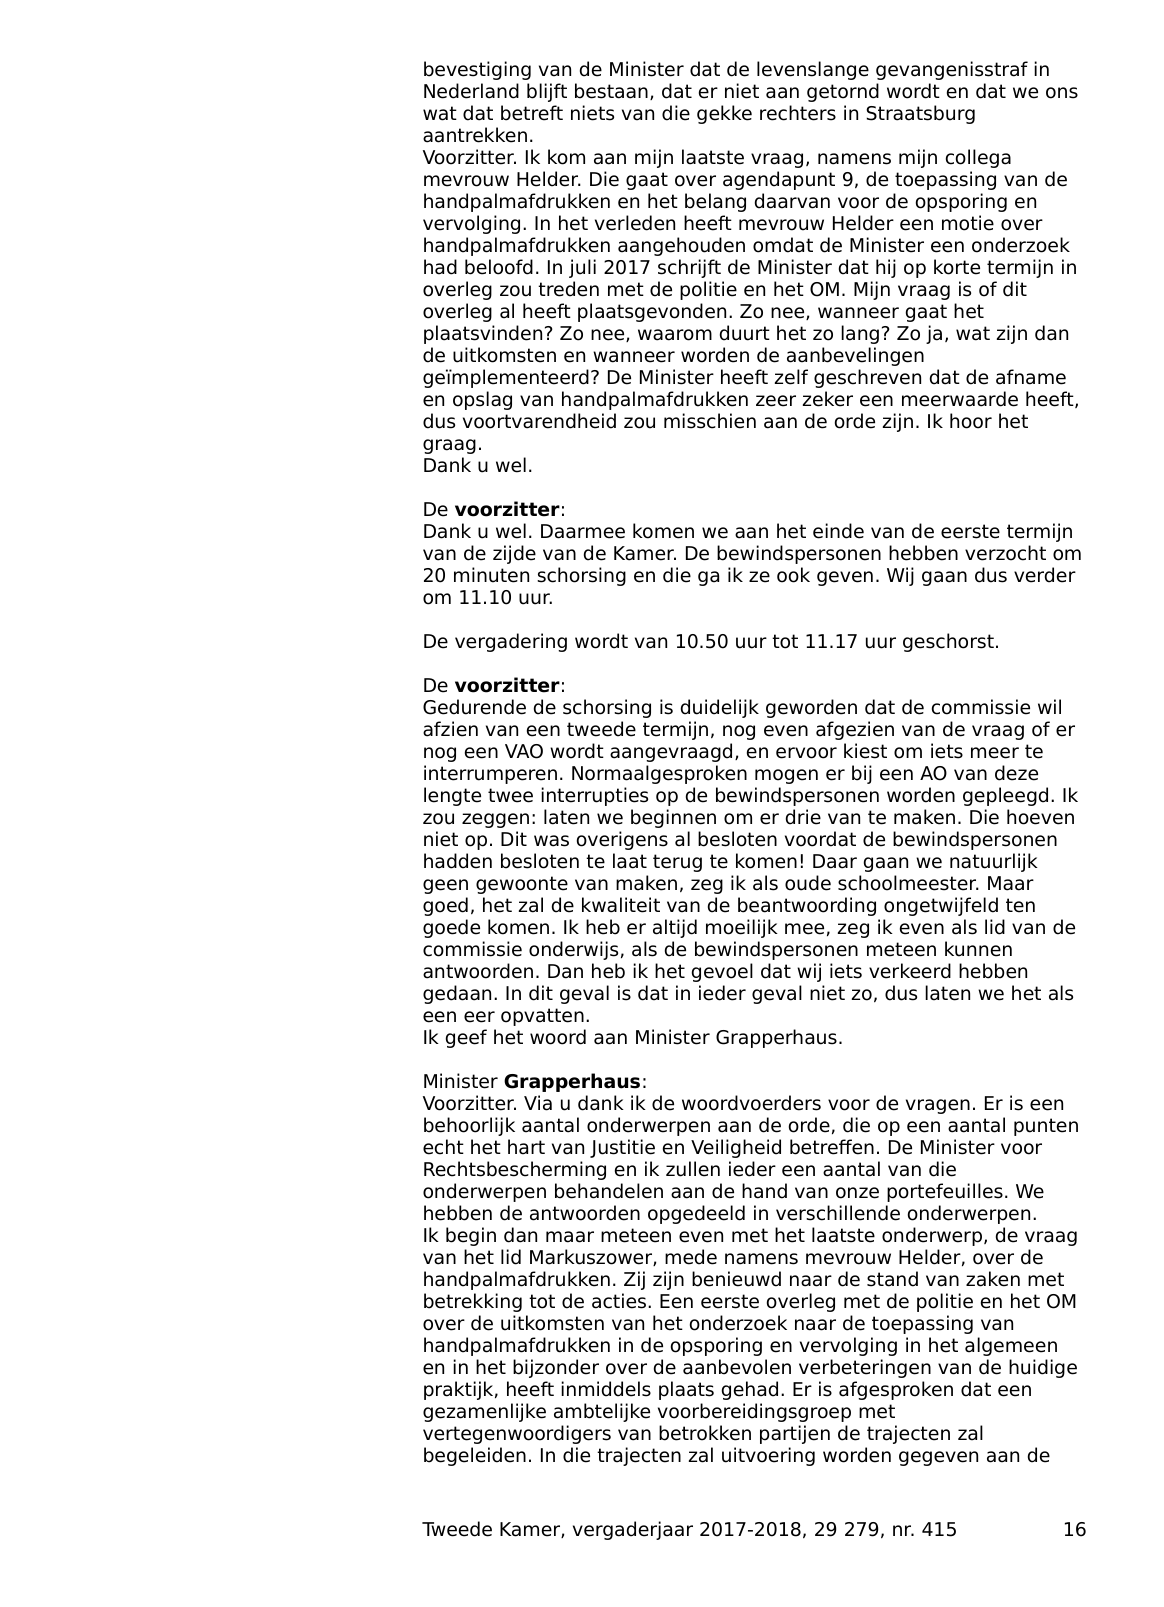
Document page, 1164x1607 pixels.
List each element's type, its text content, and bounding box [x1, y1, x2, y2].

text bevestiging van de Minister dat de levenslange gevangenisstraf in Nederland blijft bestaan, dat er niet aan getornd wordt en dat we ons wat dat betreft niets van die gekke rechters in Straatsburg aantrekken. [422, 59, 1087, 147]
text Voorzitter. Via u dank ik de woordvoerders voor de vragen. Er is een behoorlijk aantal onderwerpen aan de orde, die op een aantal punten echt het hart van Justitie en Veiligheid betreffen. De Minister voor Rechtsbescherming en ik zullen ieder een aantal van die onderwerpen behandelen aan de hand van onze portefeuilles. We hebben de antwoorden opgedeeld in verschillende onderwerpen. [422, 1093, 1087, 1225]
text De voorzitter: [422, 499, 1087, 521]
text Voorzitter. Ik kom aan mijn laatste vraag, namens mijn collega mevrouw Helder. Die gaat over agendapunt 9, de toepassing van de handpalmafdrukken en het belang daarvan voor de opsporing en vervolging. In het verleden heeft mevrouw Helder een motie over handpalmafdrukken aangehouden omdat de Minister een onderzoek had beloofd. In juli 2017 schrijft de Minister dat hij op korte termijn in overleg zou treden met de politie en het OM. Mijn vraag is of dit overleg al heeft plaatsgevonden. Zo nee, wanneer gaat het plaatsvinden? Zo nee, waarom duurt het zo lang? Zo ja, wat zijn dan de uitkomsten en wanneer worden de aanbevelingen geïmplementeerd? De Minister heeft zelf geschreven dat de afname en opslag van handpalmafdrukken zeer zeker een meerwaarde heeft, dus voortvarendheid zou misschien aan de orde zijn. Ik hoor het graag. [422, 147, 1087, 455]
text Ik geef het woord aan Minister Grapperhaus. [422, 1027, 1087, 1049]
text Minister Grapperhaus: [422, 1071, 1087, 1093]
text De vergadering wordt van 10.50 uur tot 11.17 uur geschorst. [422, 631, 1087, 653]
text Dank u wel. [422, 455, 1087, 477]
text Gedurende de schorsing is duidelijk geworden dat de commissie wil afzien van een tweede termijn, nog even afgezien van de vraag of er nog een VAO wordt aangevraagd, en ervoor kiest om iets meer te interrumperen. Normaalgesproken mogen er bij een AO van deze lengte twee interrupties op de bewindspersonen worden gepleegd. Ik zou zeggen: laten we beginnen om er drie van te maken. Die hoeven niet op. Dit was overigens al besloten voordat de bewindspersonen hadden besloten te laat terug te komen! Daar gaan we natuurlijk geen gewoonte van maken, zeg ik als oude schoolmeester. Maar goed, het zal de kwaliteit van de beantwoording ongetwijfeld ten goede komen. Ik heb er altijd moeilijk mee, zeg ik even als lid van de commissie onderwijs, als de bewindspersonen meteen kunnen antwoorden. Dan heb ik het gevoel dat wij iets verkeerd hebben gedaan. In dit geval is dat in ieder geval niet zo, dus laten we het als een eer opvatten. [422, 697, 1087, 1027]
text Dank u wel. Daarmee komen we aan het einde van de eerste termijn van de zijde van de Kamer. De bewindspersonen hebben verzocht om 20 minuten schorsing en die ga ik ze ook geven. Wij gaan dus verder om 11.10 uur. [422, 521, 1087, 609]
text Ik begin dan maar meteen even met het laatste onderwerp, de vraag van het lid Markuszower, mede namens mevrouw Helder, over de handpalmafdrukken. Zij zijn benieuwd naar de stand van zaken met betrekking tot de acties. Een eerste overleg met de politie en het OM over de uitkomsten van het onderzoek naar de toepassing van handpalmafdrukken in de opsporing en vervolging in het algemeen en in het bijzonder over de aanbevolen verbeteringen van de huidige praktijk, heeft inmiddels plaats gehad. Er is afgesproken dat een gezamenlijke ambtelijke voorbereidingsgroep met vertegenwoordigers van betrokken partijen de trajecten zal begeleiden. In die trajecten zal uitvoering worden gegeven aan de [422, 1225, 1087, 1467]
text De voorzitter: [422, 675, 1087, 697]
